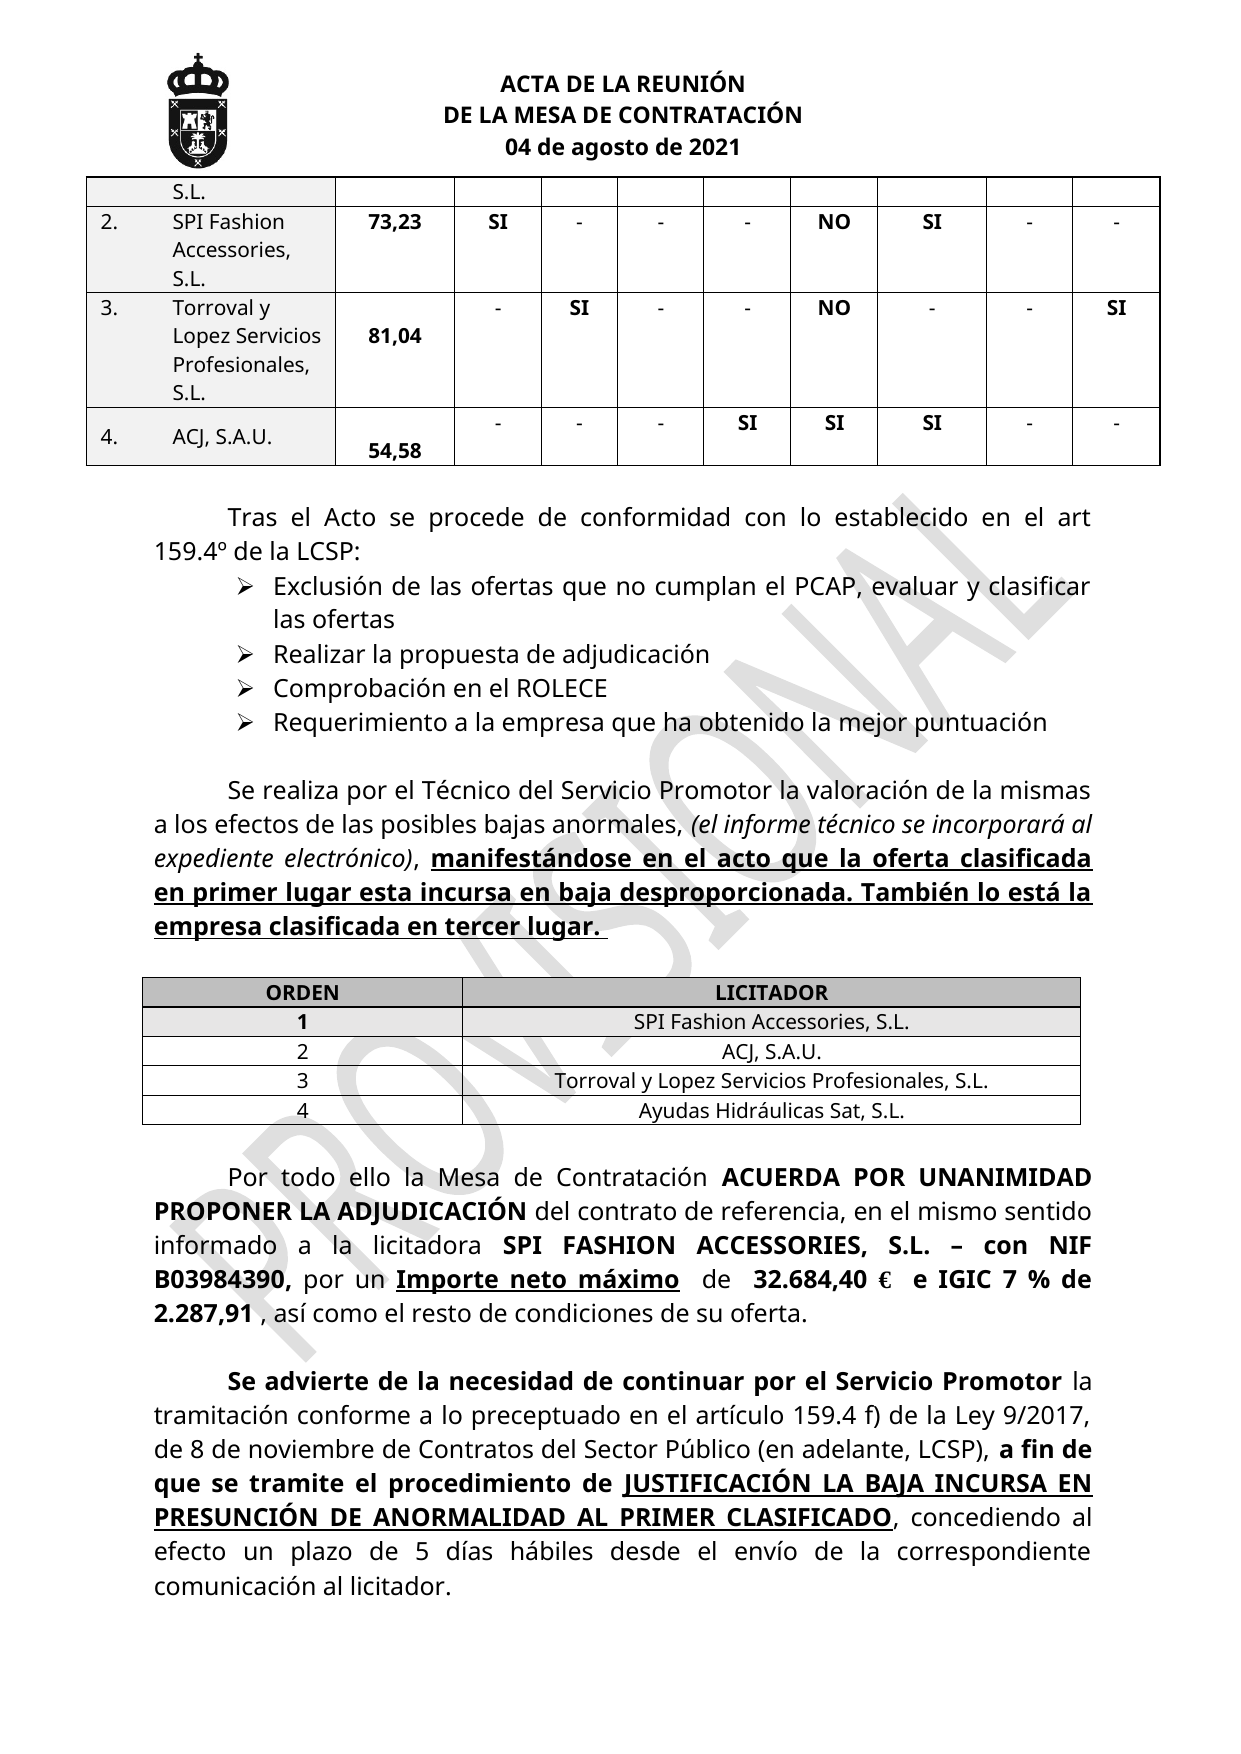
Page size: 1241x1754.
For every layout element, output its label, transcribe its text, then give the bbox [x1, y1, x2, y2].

table_cell - [704, 207, 790, 292]
picture [164, 50, 231, 171]
text Se realiza por el Técnico del Servicio Promotor la valoración de la mismas a los efectos de las posibles bajas anormales, (el informe técnico se incorporará al expediente electrónico), manifestándose en el acto que la oferta clasificada en primer lugar esta incursa en baja desproporcionada. También lo está la [153, 772, 1092, 903]
table_cell SPI Fashion Accessories, S.L. [463, 1008, 1080, 1036]
table_cell 4 [143, 1096, 462, 1124]
table_cell 3 [143, 1066, 462, 1095]
table_cell - [987, 408, 1072, 465]
table_cell - [455, 293, 541, 407]
table_cell Torroval y Lopez Servicios Profesionales, S.L. [87, 293, 335, 407]
table_cell Ayudas Hidráulicas Sat, S.L. [463, 1096, 1080, 1124]
table_cell SI [878, 207, 986, 292]
table_cell Ayudas Hidráulicas Sat, S.L. [87, 178, 335, 206]
table_cell - [987, 207, 1072, 292]
table_cell - [542, 408, 617, 465]
list Exclusión de las ofertas que no cumplan el PCAP, evaluar y clasificar las ofertas [235, 568, 1092, 636]
text Se advierte de la necesidad de continuar por el Servicio Promotor la tramitación conforme a lo preceptuado en el artículo 159.4 f) de la Ley 9/2017, de 8 de noviembre de Contratos del Sector Público (en adelante, LCSP), a fin de que se tramite el procedimiento de justificación la baja incursa en presunción de anormalidad AL PRIMER CLASIFICADO, concediendo al efecto un plazo de 5 días hábiles desde el envío de la correspondiente comunicación al licitador. [153, 1364, 1092, 1602]
table_cell - [878, 293, 986, 407]
table_cell 2 [143, 1037, 462, 1065]
table_cell NO [791, 207, 877, 292]
table_cell 73,23 [336, 207, 454, 292]
table_cell - [1073, 408, 1159, 465]
table_cell Torroval y Lopez Servicios Profesionales, S.L. [463, 1066, 1080, 1095]
table_cell - [704, 293, 790, 407]
table_cell - [455, 408, 541, 465]
table_cell - [618, 178, 703, 206]
text empresa clasificada en tercer lugar. [153, 904, 1092, 943]
table_cell - [542, 207, 617, 292]
table_cell SI [1073, 293, 1159, 407]
table_cell - [455, 178, 541, 206]
table_cell NO [791, 293, 877, 407]
table_cell ACJ, S.A.U. [87, 408, 335, 465]
table_header ORDEN [143, 978, 462, 1006]
text Por todo ello la Mesa de Contratación ACUERDA por unanimidad proponer la adjudicación del contrato de referencia, en el mismo sentido informado a la licitadora SPI FASHION ACCESSORIES, S.L. – con NIF B03984390, por un Importe neto máximo de 32.684,40 € e IGIC 7 % de 2.287,91 , así como el resto de condiciones de su oferta. [153, 1159, 1092, 1330]
text Tras el Acto se procede de conformidad con lo establecido en el art 159.4º de la LCSP: [153, 500, 1092, 568]
table_cell - [618, 408, 703, 465]
table_cell - [618, 207, 703, 292]
table_cell 54,58 [336, 408, 454, 465]
table_cell SI [455, 207, 541, 292]
table_cell [336, 178, 454, 206]
table_cell 1 [143, 1008, 462, 1036]
table_cell [1073, 178, 1159, 206]
table_cell - [1073, 207, 1159, 292]
table_cell SI [878, 408, 986, 465]
list Requerimiento a la empresa que ha obtenido la mejor puntuación [235, 704, 1092, 738]
table_cell 81,04 [336, 293, 454, 407]
table_cell SI [704, 408, 790, 465]
table_cell - [987, 178, 1072, 206]
table_cell SI [791, 408, 877, 465]
table_cell SPI Fashion Accessories, S.L. [87, 207, 335, 292]
table_cell - [618, 293, 703, 407]
table_cell - [878, 178, 986, 206]
table_cell SI [542, 293, 617, 407]
table_cell [704, 178, 790, 206]
table_cell - [542, 178, 617, 206]
table_cell [791, 178, 877, 206]
list Realizar la propuesta de adjudicación [235, 636, 1092, 670]
table_header LICITADOR [463, 978, 1080, 1006]
table_cell ACJ, S.A.U. [463, 1037, 1080, 1065]
list Comprobación en el ROLECE [235, 670, 1092, 704]
table_cell - [987, 293, 1072, 407]
